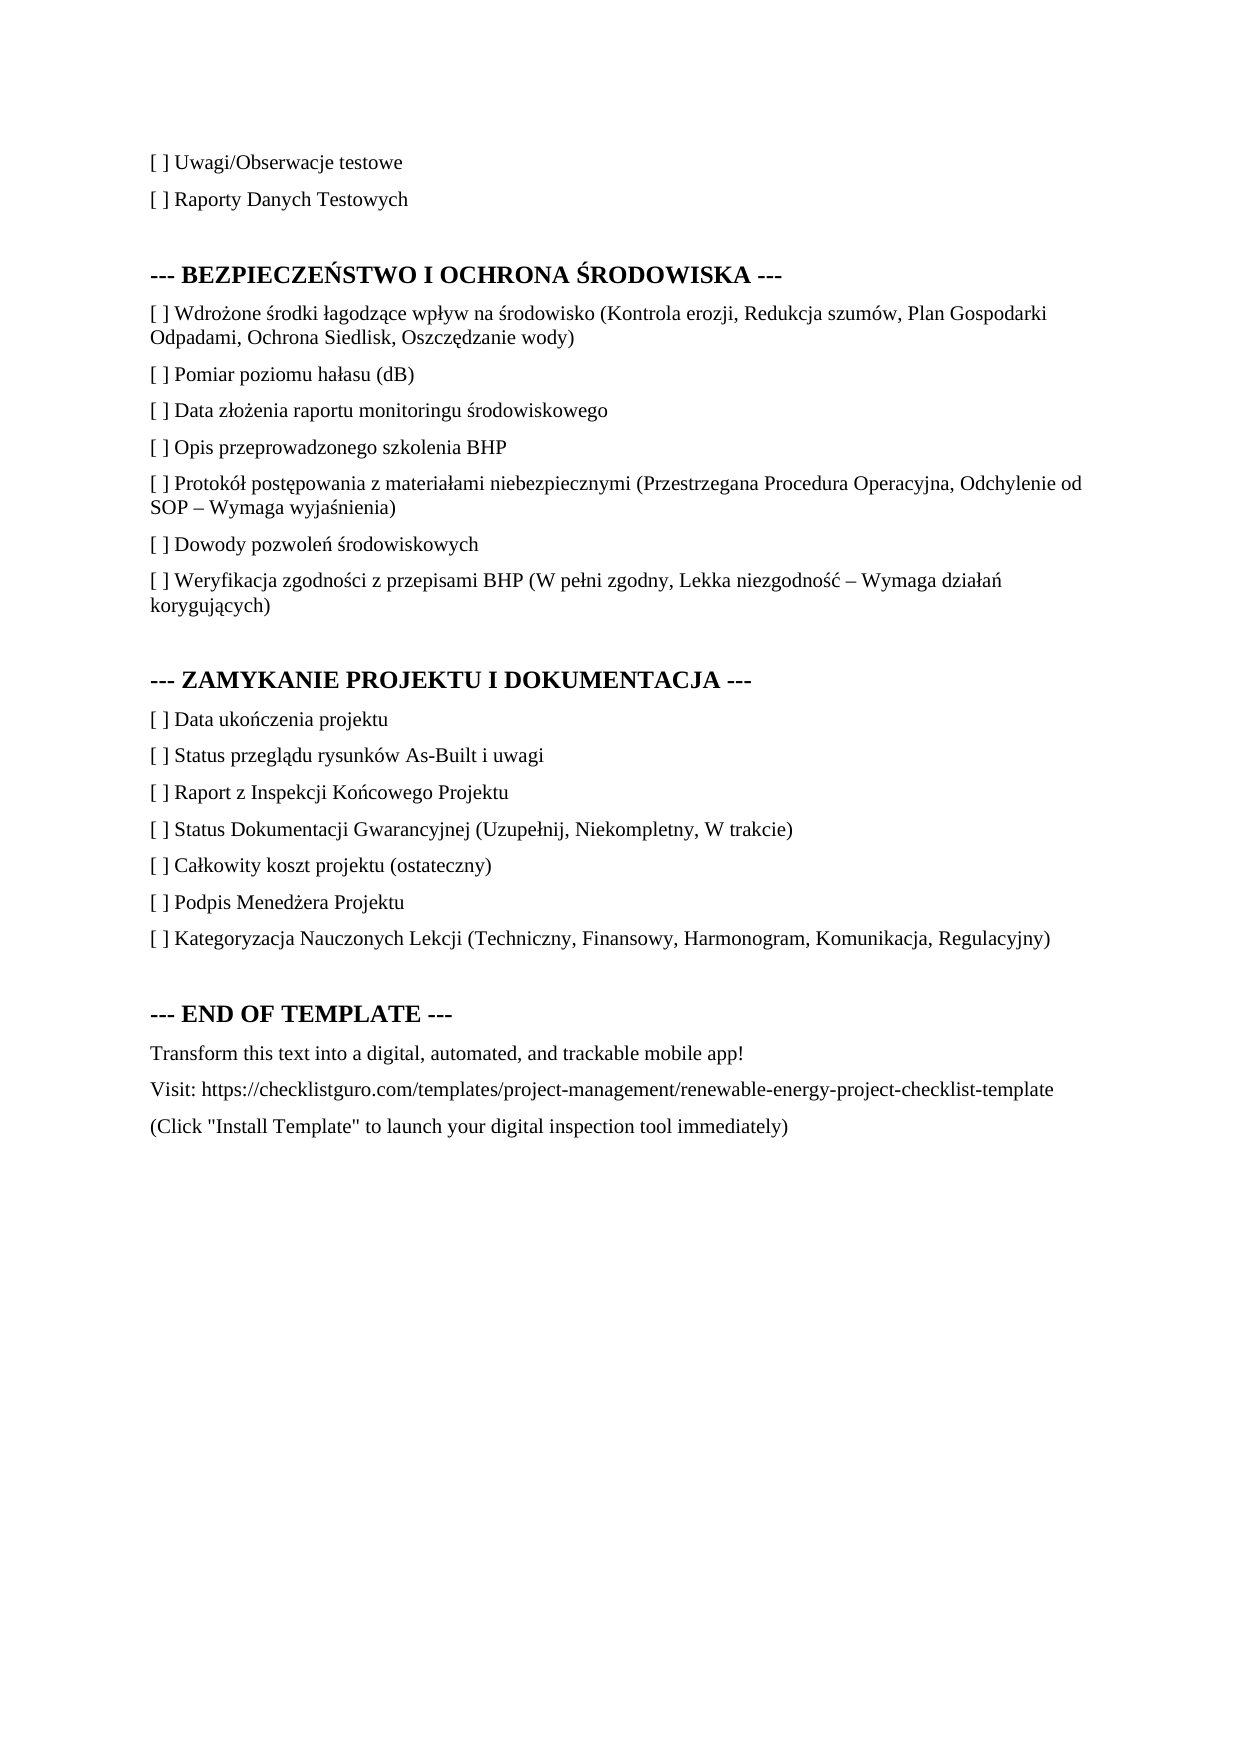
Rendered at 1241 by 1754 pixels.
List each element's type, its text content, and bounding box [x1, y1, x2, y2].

text [ ] Status przeglądu rysunków As-Built i uwagi [150, 743, 1090, 767]
text Transform this text into a digital, automated, and trackable mobile app! [150, 1041, 1090, 1065]
text [ ] Opis przeprowadzonego szkolenia BHP [150, 435, 1090, 459]
text --- BEZPIECZEŃSTWO I OCHRONA ŚRODOWISKA --- [150, 260, 1090, 288]
text --- END OF TEMPLATE --- [150, 999, 1090, 1028]
text [ ] Podpis Menedżera Projektu [150, 890, 1090, 914]
text [ ] Data złożenia raportu monitoringu środowiskowego [150, 398, 1090, 422]
text [ ] Dowody pozwoleń środowiskowych [150, 532, 1090, 556]
text [ ] Data ukończenia projektu [150, 707, 1090, 731]
text [ ] Kategoryzacja Nauczonych Lekcji (Techniczny, Finansowy, Harmonogram, Komunikacja, Regulacyjny) [150, 926, 1090, 950]
text [ ] Pomiar poziomu hałasu (dB) [150, 362, 1090, 386]
text Visit: https://checklistguro.com/templates/project-management/renewable-energy-project-checklist-template [150, 1077, 1090, 1101]
text [ ] Całkowity koszt projektu (ostateczny) [150, 853, 1090, 877]
text [ ] Wdrożone środki łagodzące wpływ na środowisko (Kontrola erozji, Redukcja szumów, Plan Gospodarki Odpadami, Ochrona Siedlisk, Oszczędzanie wody) [150, 301, 1090, 349]
text [ ] Weryfikacja zgodności z przepisami BHP (W pełni zgodny, Lekka niezgodność – Wymaga działań korygujących) [150, 568, 1090, 617]
text [ ] Protokół postępowania z materiałami niebezpiecznymi (Przestrzegana Procedura Operacyjna, Odchylenie od SOP – Wymaga wyjaśnienia) [150, 471, 1090, 519]
text --- ZAMYKANIE PROJEKTU I DOKUMENTACJA --- [150, 666, 1090, 694]
text [ ] Status Dokumentacji Gwarancyjnej (Uzupełnij, Niekompletny, W trakcie) [150, 817, 1090, 841]
text [ ] Raport z Inspekcji Końcowego Projektu [150, 780, 1090, 804]
text [ ] Raporty Danych Testowych [150, 187, 1090, 211]
text (Click "Install Template" to launch your digital inspection tool immediately) [150, 1114, 1090, 1138]
text [ ] Uwagi/Obserwacje testowe [150, 150, 1090, 174]
